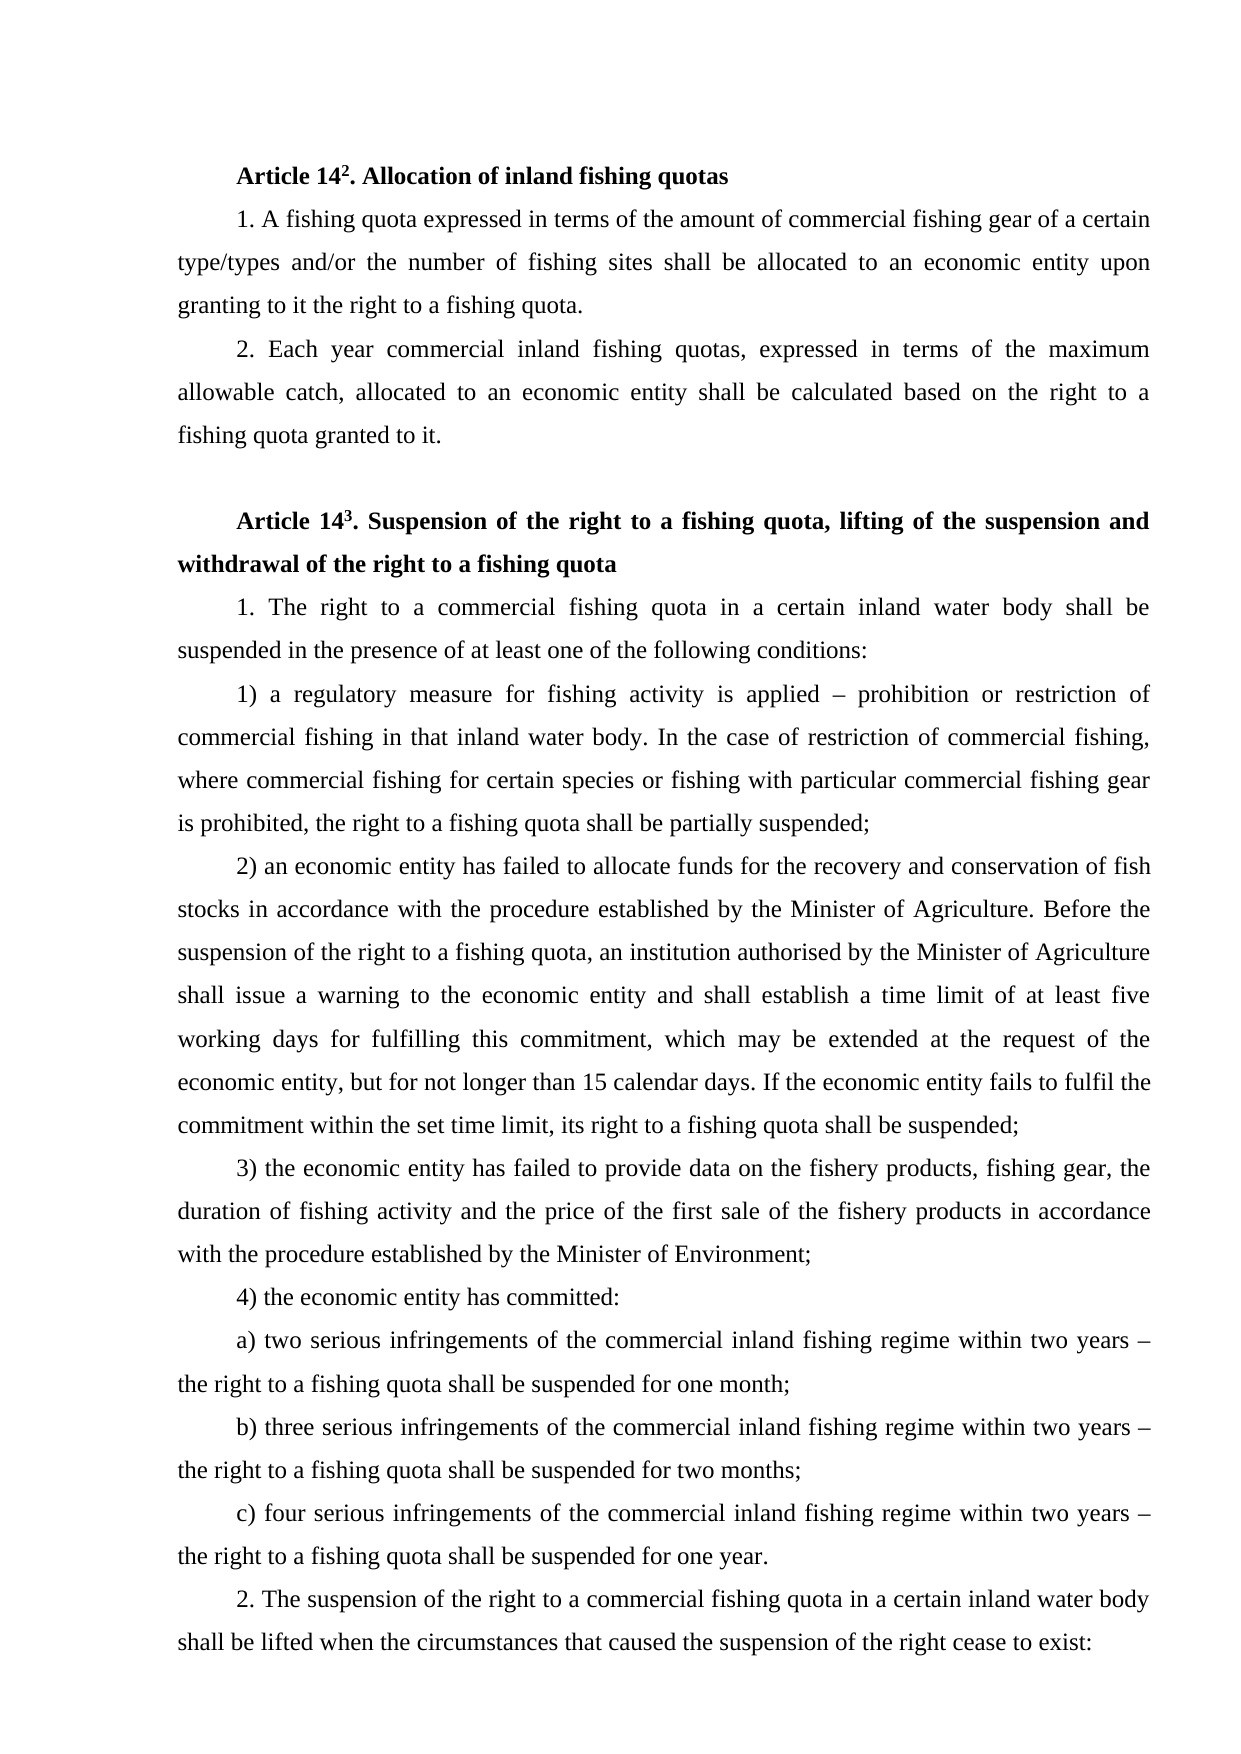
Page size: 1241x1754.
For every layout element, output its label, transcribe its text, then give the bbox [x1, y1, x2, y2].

text 1) a regulatory measure for fishing activity is applied – prohibition or restriction of commercial fishing in that inland water body. In the case of restriction of commercial fishing, where commercial fishing for certain species or fishing with particular commercial fishing gear is prohibited, the right to a fishing quota shall be partially suspended; [177, 679, 1152, 837]
text 2. The suspension of the right to a commercial fishing quota in a certain inland water body shall be lifted when the circumstances that caused the suspension of the right cease to exist: [177, 1584, 1152, 1656]
text 2. Each year commercial inland fishing quotas, expressed in terms of the maximum allowable catch, allocated to an economic entity shall be calculated based on the right to a fishing quota granted to it. [177, 334, 1152, 449]
text Article 143. Suspension of the right to a fishing quota, lifting of the suspension and withdrawal of the right to a fishing quota [177, 506, 1152, 578]
text 2) an economic entity has failed to allocate funds for the recovery and conservation of fish stocks in accordance with the procedure established by the Minister of Agriculture. Before the suspension of the right to a fishing quota, an institution authorised by the Minister of Agriculture shall issue a warning to the economic entity and shall establish a time limit of at least five working days for fulfilling this commitment, which may be extended at the request of the economic entity, but for not longer than 15 calendar days. If the economic entity fails to fulfil the commitment within the set time limit, its right to a fishing quota shall be suspended; [177, 851, 1152, 1139]
text a) two serious infringements of the commercial inland fishing regime within two years – the right to a fishing quota shall be suspended for one month; [177, 1326, 1152, 1397]
text 4) the economic entity has committed: [177, 1282, 1152, 1311]
text c) four serious infringements of the commercial inland fishing regime within two years – the right to a fishing quota shall be suspended for one year. [177, 1498, 1152, 1570]
text Article 142. Allocation of inland fishing quotas [177, 161, 1152, 190]
text b) three serious infringements of the commercial inland fishing regime within two years – the right to a fishing quota shall be suspended for two months; [177, 1412, 1152, 1484]
text 1. The right to a commercial fishing quota in a certain inland water body shall be suspended in the presence of at least one of the following conditions: [177, 592, 1152, 664]
text 3) the economic entity has failed to provide data on the fishery products, fishing gear, the duration of fishing activity and the price of the first sale of the fishery products in accordance with the procedure established by the Minister of Environment; [177, 1153, 1152, 1268]
text 1. A fishing quota expressed in terms of the amount of commercial fishing gear of a certain type/types and/or the number of fishing sites shall be allocated to an economic entity upon granting to it the right to a fishing quota. [177, 204, 1152, 319]
